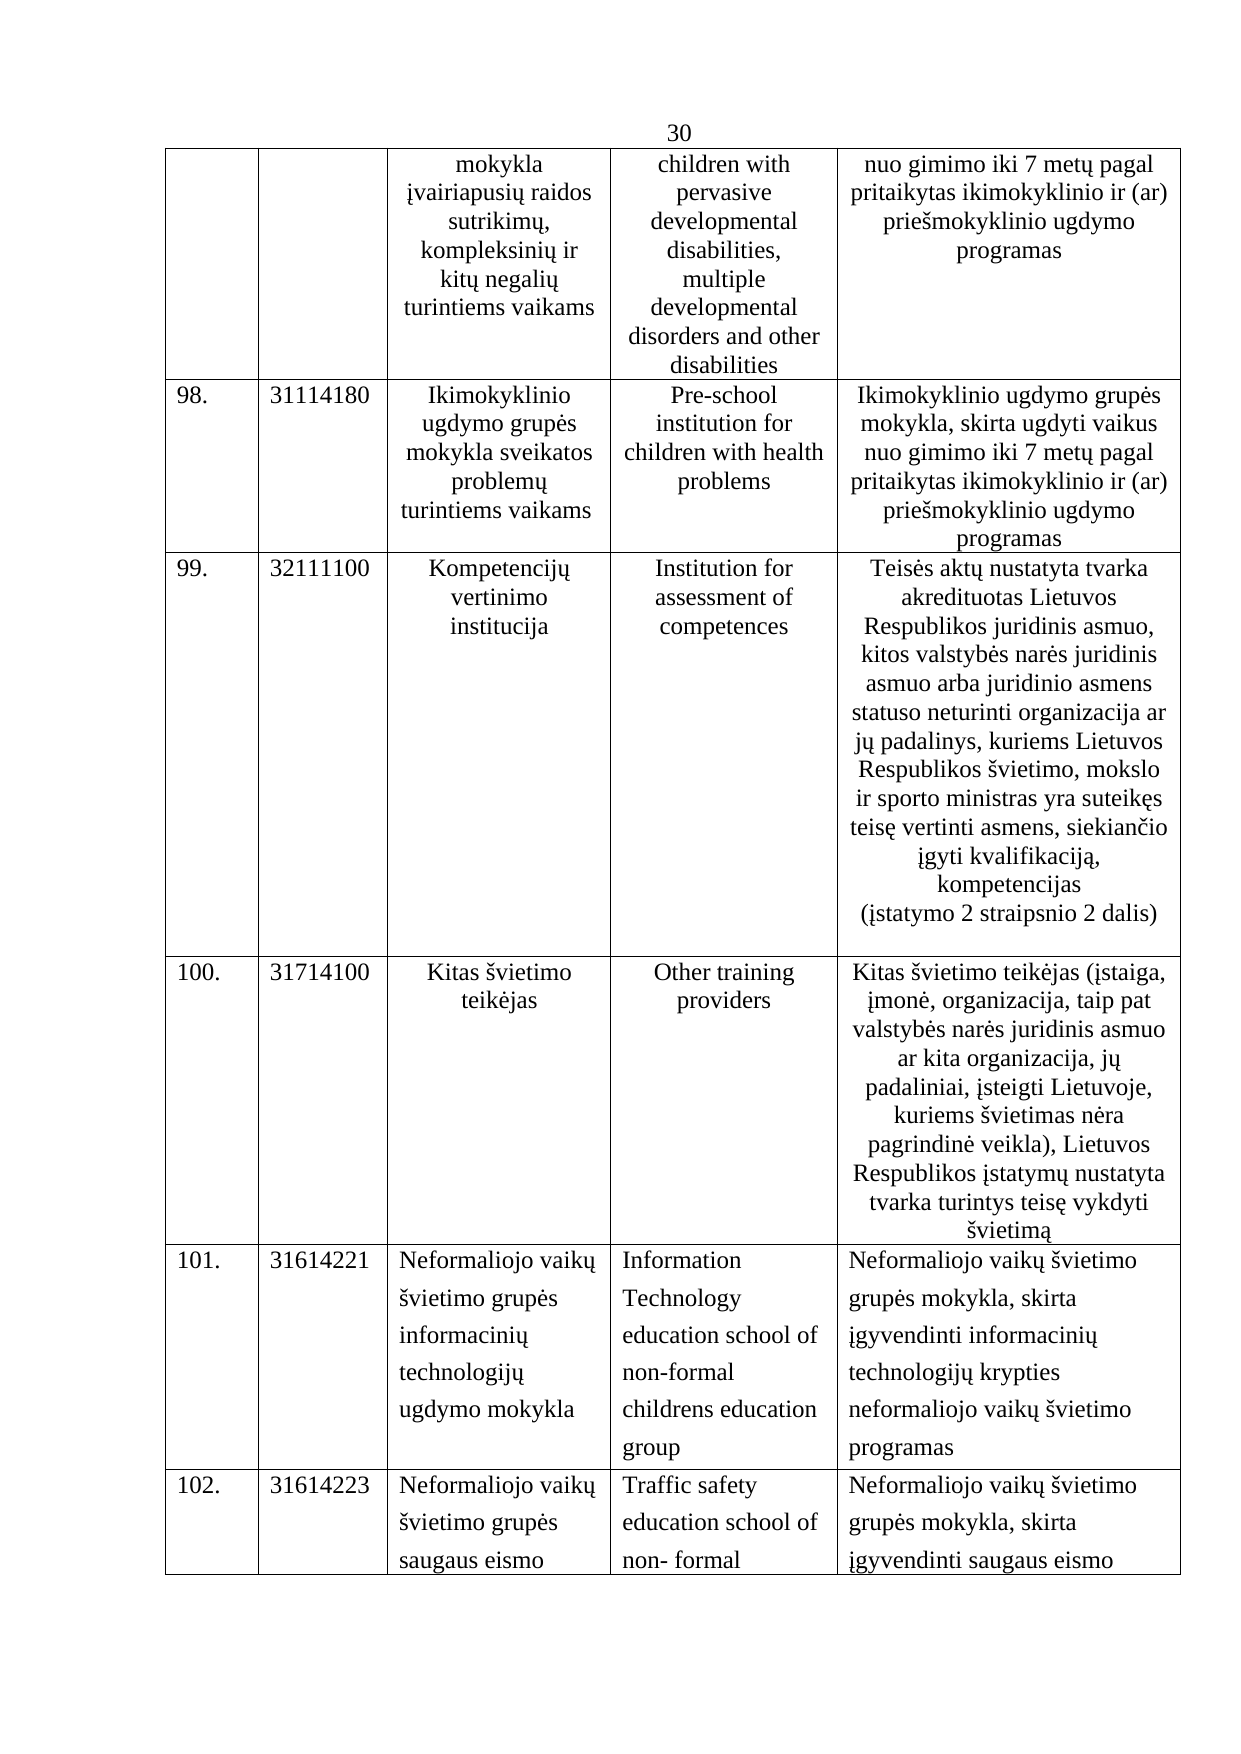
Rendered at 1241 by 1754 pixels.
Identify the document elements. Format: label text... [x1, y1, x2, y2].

table_cell 32111100 [259, 553, 387, 956]
table_cell 31114180 [259, 380, 387, 552]
table_cell Kompetencijų vertinimo institucija [388, 553, 610, 956]
table_cell 100. [166, 957, 258, 1244]
table_cell Pre-school institution for children with health problems [611, 380, 837, 552]
table_cell Neformaliojo vaikų švietimo grupės mokykla, skirta įgyvendinti saugaus eismo [838, 1470, 1180, 1573]
table_cell Kitas švietimo teikėjas [388, 957, 610, 1244]
table_cell mokykla įvairiapusių raidos sutrikimų, kompleksinių ir kitų negalių turintiems vaikams [388, 149, 610, 379]
table_cell Ikimokyklinio ugdymo grupės mokykla sveikatos problemų turintiems vaikams [388, 380, 610, 552]
table_cell [166, 149, 258, 379]
table_cell 99. [166, 553, 258, 956]
table_cell nuo gimimo iki 7 metų pagal pritaikytas ikimokyklinio ir (ar) priešmokyklinio ugdymo programas [838, 149, 1180, 379]
table_cell Institution for assessment of competences [611, 553, 837, 956]
table_cell Kitas švietimo teikėjas (įstaiga, įmonė, organizacija, taip pat valstybės narės juridinis asmuo ar kita organizacija, jų padaliniai, įsteigti Lietuvoje, kuriems švietimas nėra pagrindinė veikla), Lietuvos Respublikos įstatymų nustatyta tvarka turintys teisę vykdyti švietimą [838, 957, 1180, 1244]
table_cell Traffic safety education school of non- formal [611, 1470, 837, 1573]
table_cell Information Technology education school of non-formal childrens education group [611, 1245, 837, 1469]
table_cell Neformaliojo vaikų švietimo grupės mokykla, skirta įgyvendinti informacinių technologijų krypties neformaliojo vaikų švietimo programas [838, 1245, 1180, 1469]
table_cell Other training providers [611, 957, 837, 1244]
table_cell 101. [166, 1245, 258, 1469]
table_cell 98. [166, 380, 258, 552]
table_cell children with pervasive developmental disabilities, multiple developmental disorders and other disabilities [611, 149, 837, 379]
table_cell Neformaliojo vaikų švietimo grupės saugaus eismo [388, 1470, 610, 1573]
table_cell Neformaliojo vaikų švietimo grupės informacinių technologijų ugdymo mokykla [388, 1245, 610, 1469]
table_cell [259, 149, 387, 379]
table_cell 31614223 [259, 1470, 387, 1573]
table_cell 31614221 [259, 1245, 387, 1469]
table_cell Ikimokyklinio ugdymo grupės mokykla, skirta ugdyti vaikus nuo gimimo iki 7 metų pagal pritaikytas ikimokyklinio ir (ar) priešmokyklinio ugdymo programas [838, 380, 1180, 552]
table_cell 102. [166, 1470, 258, 1573]
table_cell Teisės aktų nustatyta tvarka akredituotas Lietuvos Respublikos juridinis asmuo, kitos valstybės narės juridinis asmuo arba juridinio asmens statuso neturinti organizacija ar jų padalinys, kuriems Lietuvos Respublikos švietimo, mokslo ir sporto ministras yra suteikęs teisę vertinti asmens, siekiančio įgyti kvalifikaciją, kompetencijas (įstatymo 2 straipsnio 2 dalis) [838, 553, 1180, 956]
table_cell 31714100 [259, 957, 387, 1244]
